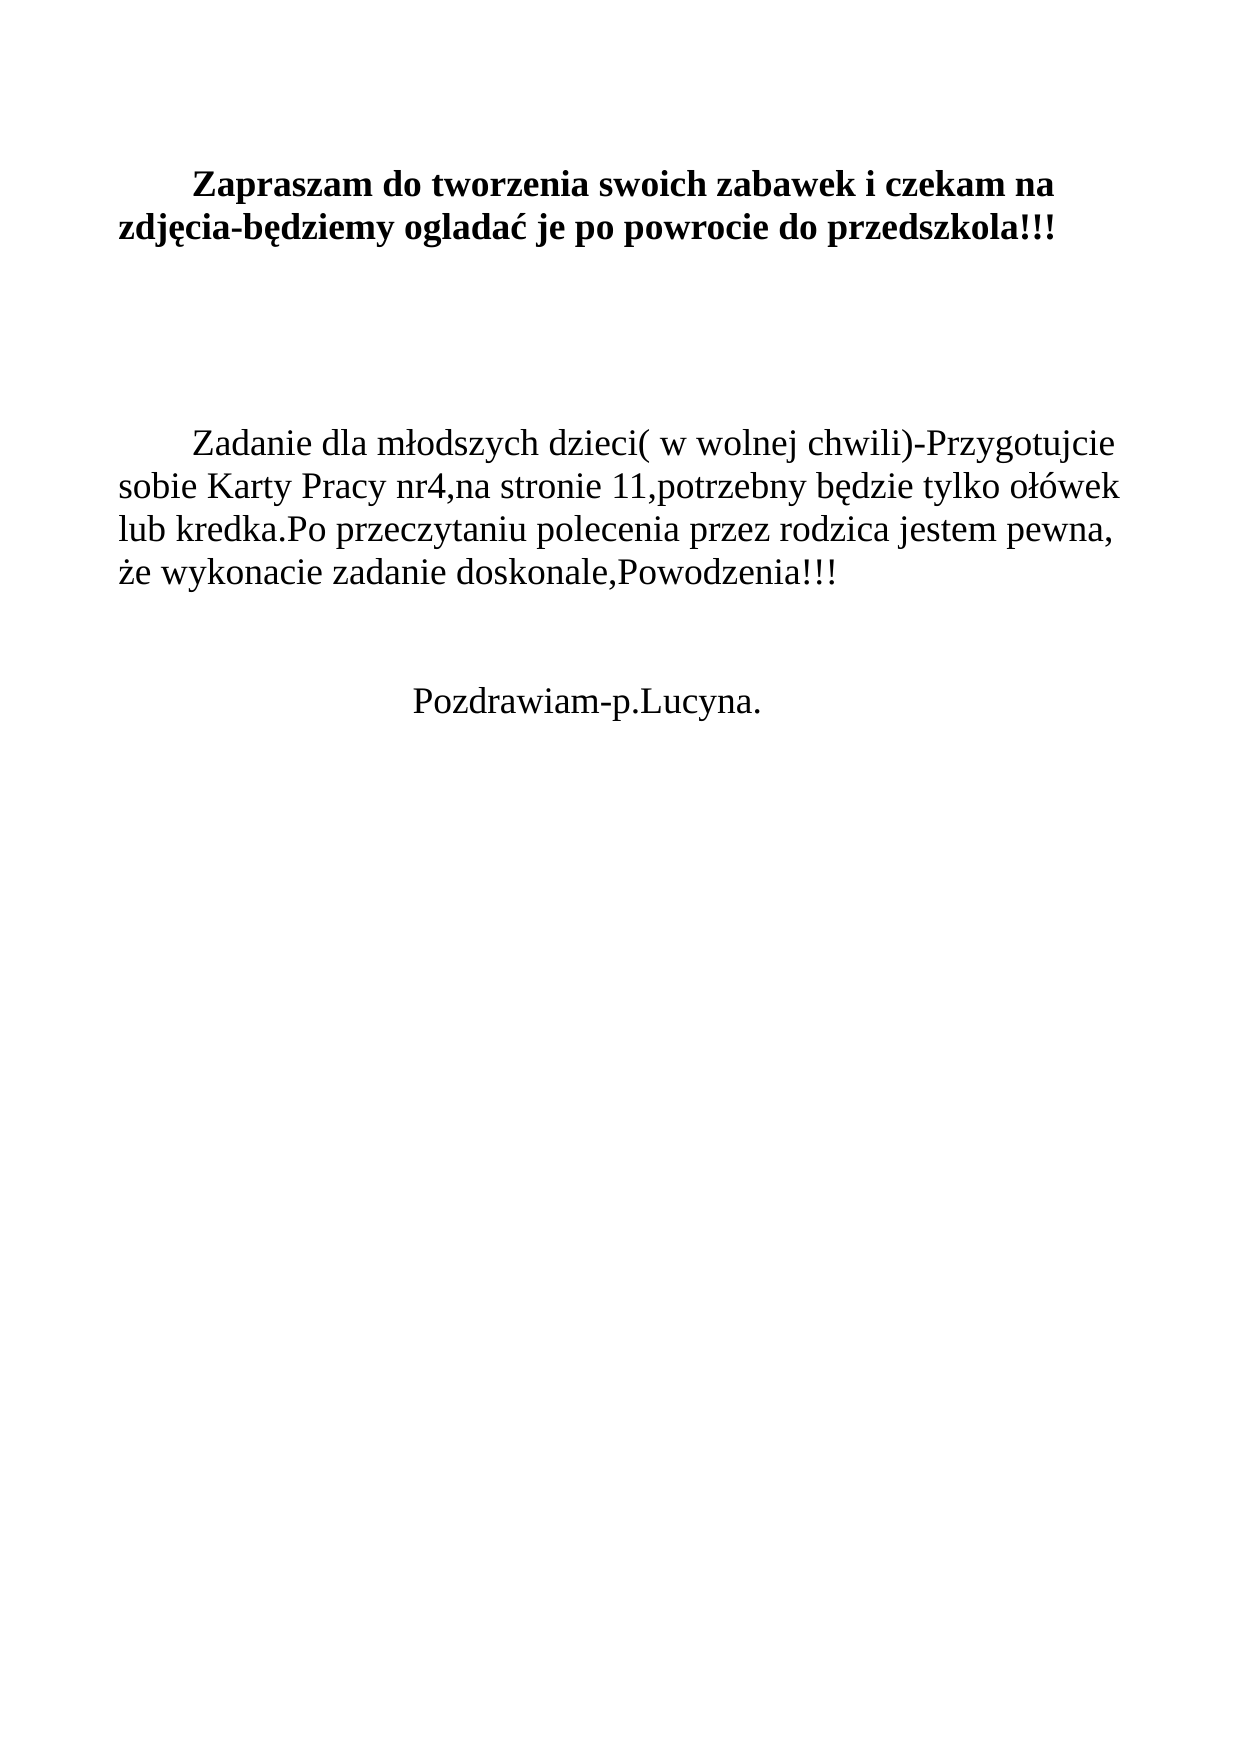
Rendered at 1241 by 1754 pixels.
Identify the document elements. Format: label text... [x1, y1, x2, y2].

text Zadanie dla młodszych dzieci( w wolnej chwili)-Przygotujcie sobie Karty Pracy nr4,na stronie 11,potrzebny będzie tylko ołówek lub kredka.Po przeczytaniu polecenia przez rodzica jestem pewna, że wykonacie zadanie doskonale,Powodzenia!!! [118, 420, 1122, 592]
text Zapraszam do tworzenia swoich zabawek i czekam na zdjęcia-będziemy ogladać je po powrocie do przedszkola!!! [118, 161, 1122, 247]
text Pozdrawiam-p.Lucyna. [118, 679, 1122, 722]
